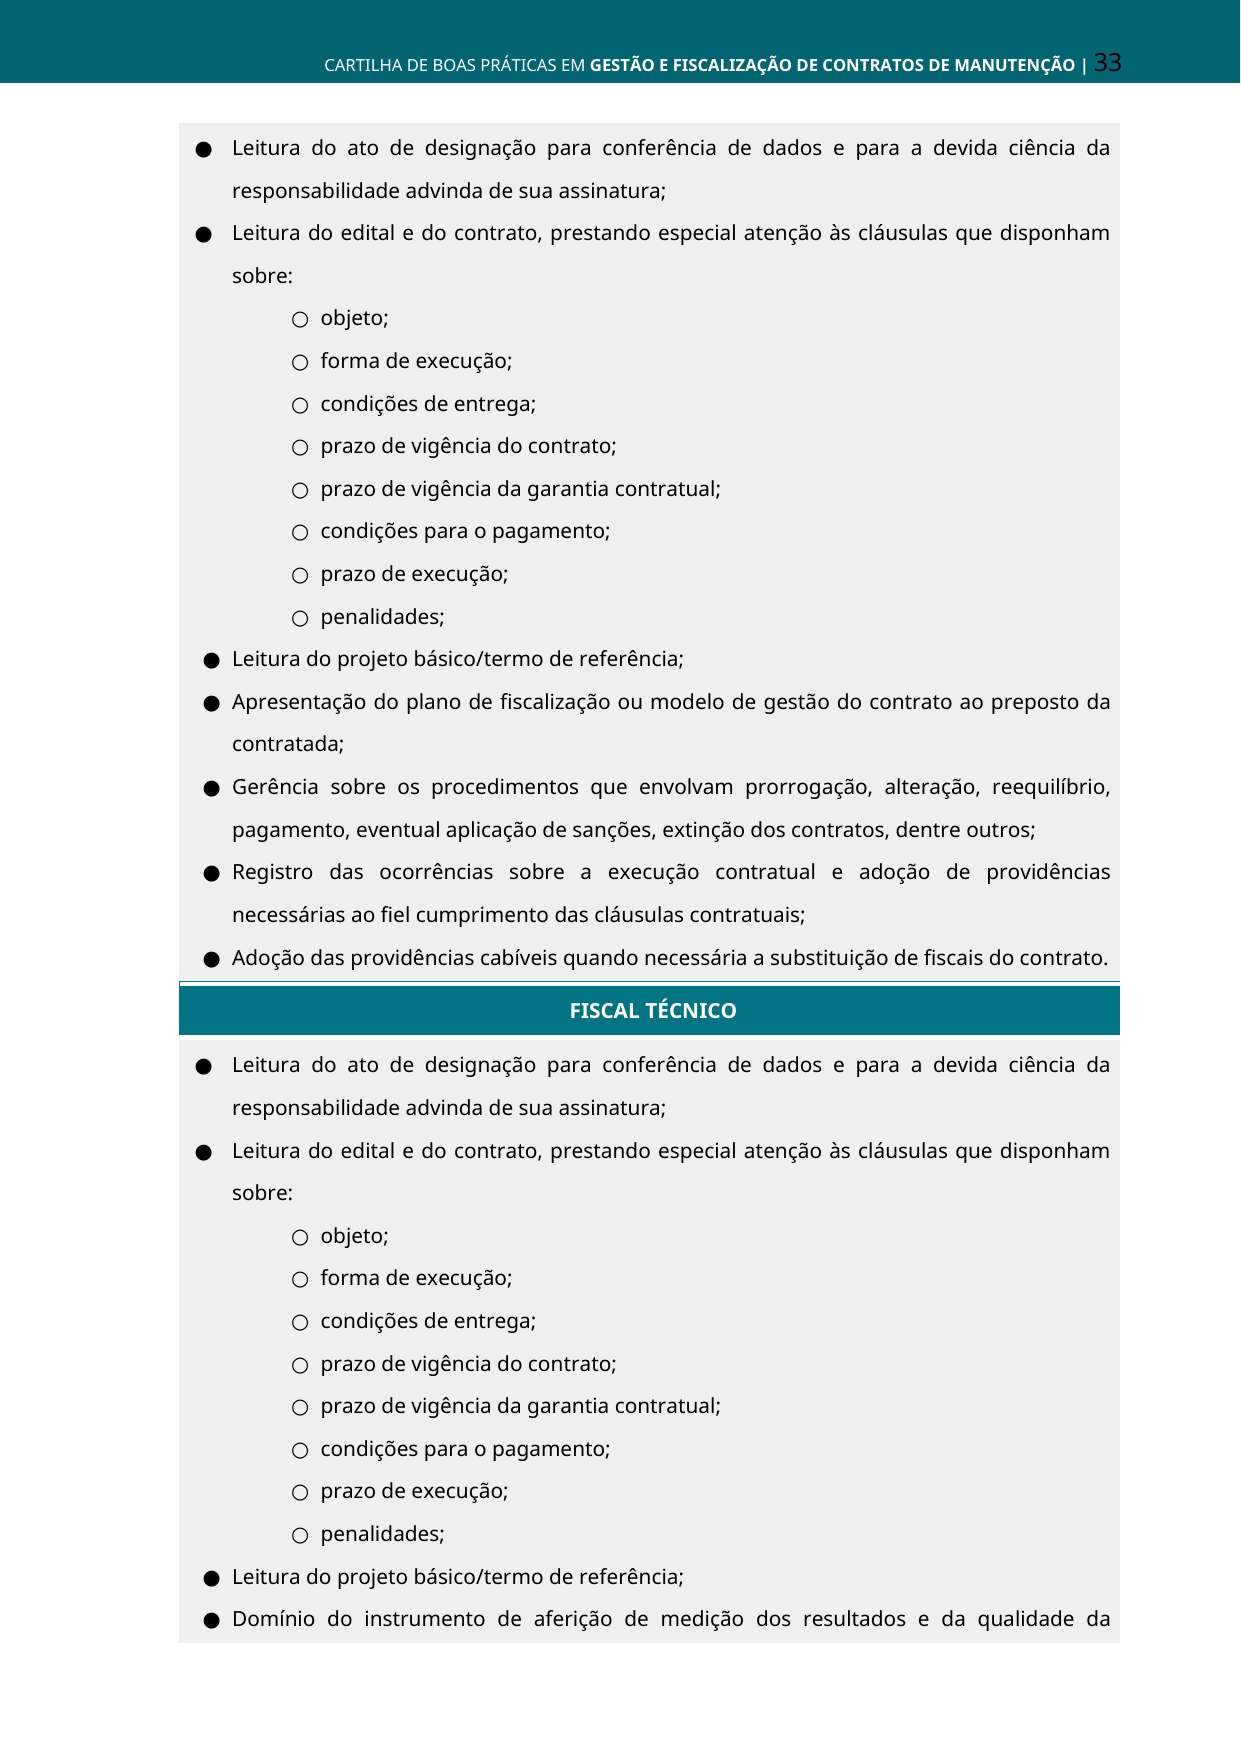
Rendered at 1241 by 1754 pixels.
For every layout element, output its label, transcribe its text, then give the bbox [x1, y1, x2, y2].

picture [0, 0, 1241, 83]
table_cell Leitura do ato de designação para conferência de dados e para a devida ciência da responsabilidade advinda de sua assinatura; Leitura do edital e do contrato, prestando especial atenção às cláusulas que disponham sobre: objeto; forma de execução; condições de entrega; prazo de vigência do contrato; prazo de vigência da garantia contratual; condições para o pagamento; prazo de execução; penalidades; Leitura do projeto básico/termo de referência; Domínio do instrumento de aferição de medição dos resultados e da qualidade da [179, 1036, 1120, 1643]
table_cell FISCAL TÉCNICO [179, 983, 1120, 1035]
table_cell Leitura do ato de designação para conferência de dados e para a devida ciência da responsabilidade advinda de sua assinatura; Leitura do edital e do contrato, prestando especial atenção às cláusulas que disponham sobre: objeto; forma de execução; condições de entrega; prazo de vigência do contrato; prazo de vigência da garantia contratual; condições para o pagamento; prazo de execução; penalidades; Leitura do projeto básico/termo de referência; Apresentação do plano de fiscalização ou modelo de gestão do contrato ao preposto da contratada; Gerência sobre os procedimentos que envolvam prorrogação, alteração, reequilíbrio, pagamento, eventual aplicação de sanções, extinção dos contratos, dentre outros; Registro das ocorrências sobre a execução contratual e adoção de providências necessárias ao fiel cumprimento das cláusulas contratuais; Adoção das providências cabíveis quando necessária a substituição de fiscais do contrato. [179, 123, 1120, 981]
